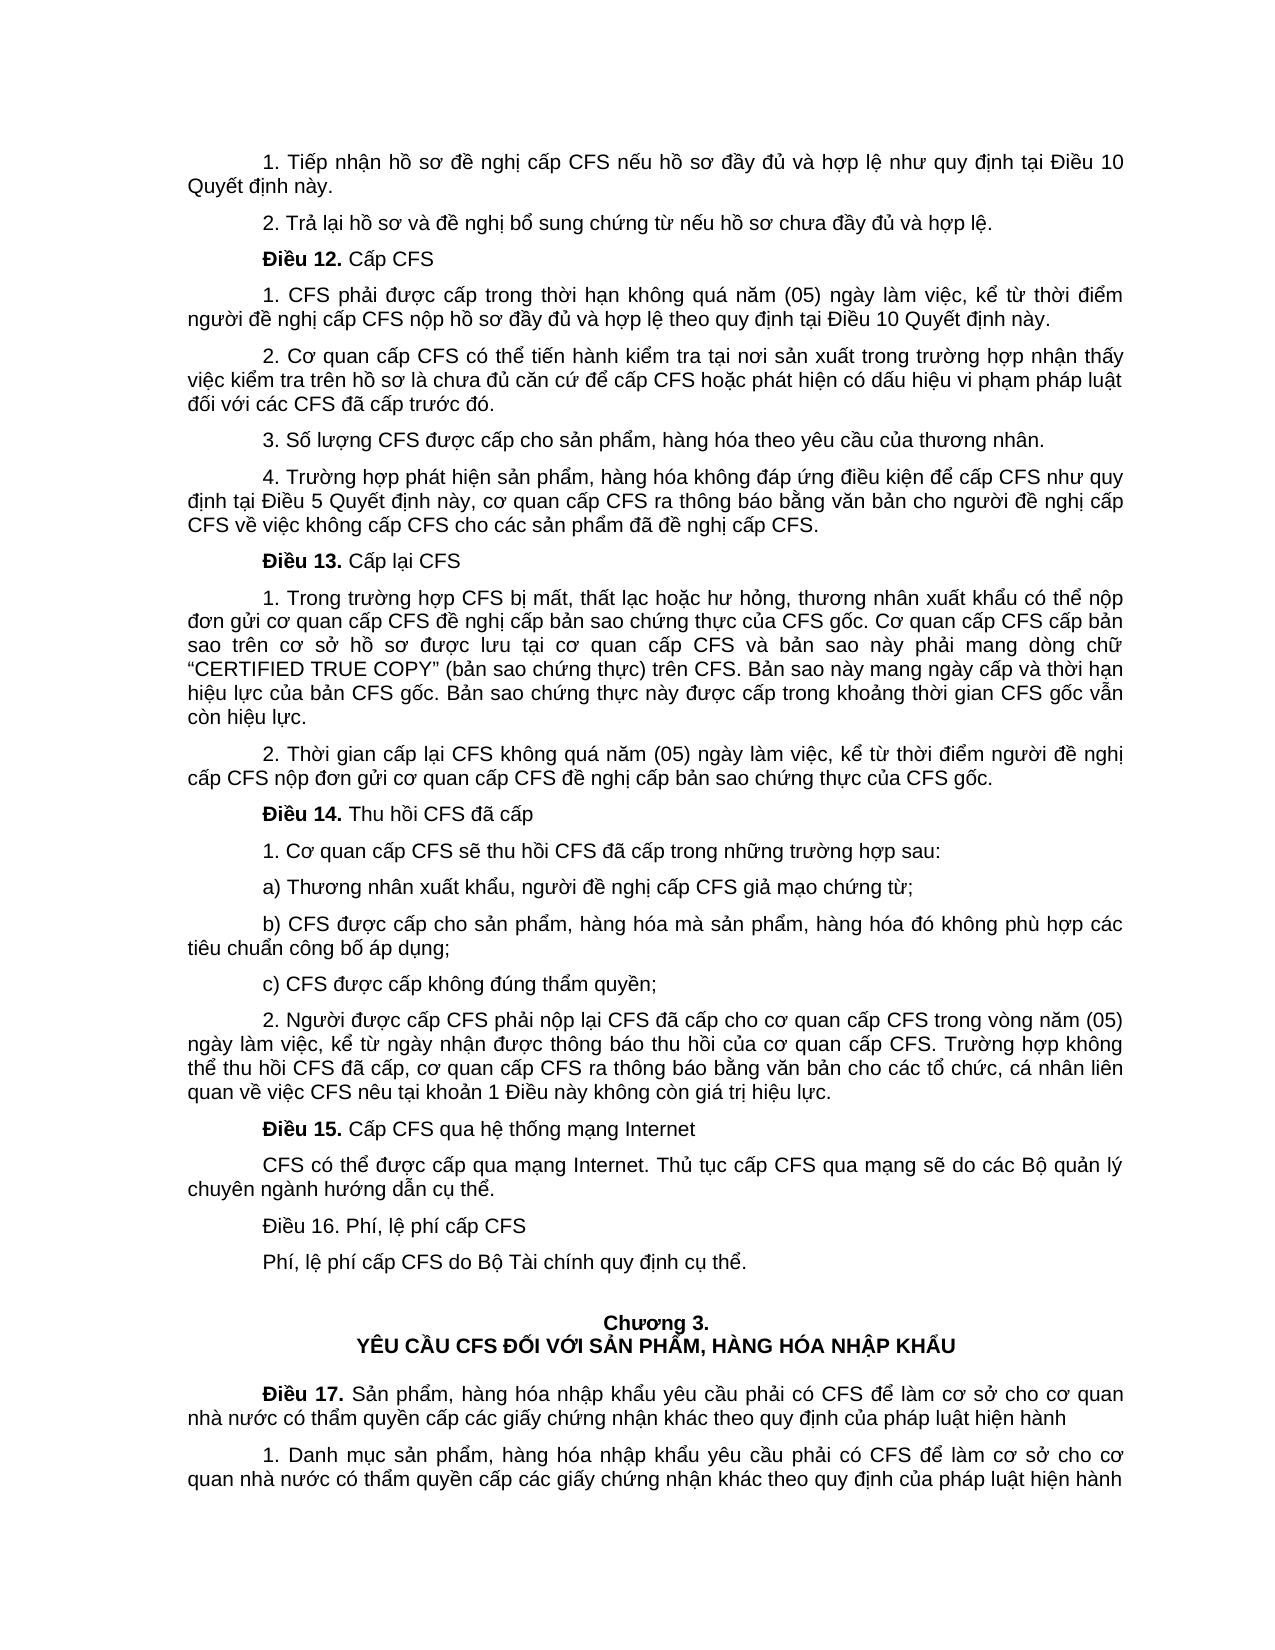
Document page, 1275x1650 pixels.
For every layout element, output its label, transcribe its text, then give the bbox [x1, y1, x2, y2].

text 1. CFS phải được cấp trong thời hạn không quá năm (05) ngày làm việc, kể từ thời điểm người đề nghị cấp CFS nộp hồ sơ đầy đủ và hợp lệ theo quy định tại Điều 10 Quyết định này. [187, 283, 1125, 331]
text a) Thương nhân xuất khẩu, người đề nghị cấp CFS giả mạo chứng từ; [187, 875, 1125, 899]
text c) CFS được cấp không đúng thẩm quyền; [187, 972, 1125, 996]
text Chương 3. [187, 1310, 1125, 1334]
text 2. Cơ quan cấp CFS có thể tiến hành kiểm tra tại nơi sản xuất trong trường hợp nhận thấy việc kiểm tra trên hồ sơ là chưa đủ căn cứ để cấp CFS hoặc phát hiện có dấu hiệu vi phạm pháp luật đối với các CFS đã cấp trước đó. [187, 344, 1125, 416]
text 2. Trả lại hồ sơ và đề nghị bổ sung chứng từ nếu hồ sơ chưa đầy đủ và hợp lệ. [187, 210, 1125, 234]
text YÊU CẦU CFS ĐỐI VỚI SẢN PHẨM, HÀNG HÓA NHẬP KHẨU [187, 1334, 1125, 1358]
text 2. Người được cấp CFS phải nộp lại CFS đã cấp cho cơ quan cấp CFS trong vòng năm (05) ngày làm việc, kể từ ngày nhận được thông báo thu hồi của cơ quan cấp CFS. Trường hợp không thể thu hồi CFS đã cấp, cơ quan cấp CFS ra thông báo bằng văn bản cho các tổ chức, cá nhân liên quan về việc CFS nêu tại khoản 1 Điều này không còn giá trị hiệu lực. [187, 1008, 1125, 1104]
text 4. Trường hợp phát hiện sản phẩm, hàng hóa không đáp ứng điều kiện để cấp CFS như quy định tại Điều 5 Quyết định này, cơ quan cấp CFS ra thông báo bằng văn bản cho người đề nghị cấp CFS về việc không cấp CFS cho các sản phẩm đã đề nghị cấp CFS. [187, 464, 1125, 536]
text 3. Số lượng CFS được cấp cho sản phẩm, hàng hóa theo yêu cầu của thương nhân. [187, 428, 1125, 452]
text 1. Cơ quan cấp CFS sẽ thu hồi CFS đã cấp trong những trường hợp sau: [187, 838, 1125, 862]
text CFS có thể được cấp qua mạng Internet. Thủ tục cấp CFS qua mạng sẽ do các Bộ quản lý chuyên ngành hướng dẫn cụ thể. [187, 1153, 1125, 1201]
text Phí, lệ phí cấp CFS do Bộ Tài chính quy định cụ thể. [187, 1250, 1125, 1274]
text Điều 13. Cấp lại CFS [187, 549, 1125, 573]
text Điều 14. Thu hồi CFS đã cấp [187, 802, 1125, 826]
text Điều 16. Phí, lệ phí cấp CFS [187, 1213, 1125, 1237]
text Điều 15. Cấp CFS qua hệ thống mạng Internet [187, 1117, 1125, 1141]
text Điều 17. Sản phẩm, hàng hóa nhập khẩu yêu cầu phải có CFS để làm cơ sở cho cơ quan nhà nước có thẩm quyền cấp các giấy chứng nhận khác theo quy định của pháp luật hiện hành [187, 1382, 1125, 1430]
text b) CFS được cấp cho sản phẩm, hàng hóa mà sản phẩm, hàng hóa đó không phù hợp các tiêu chuẩn công bố áp dụng; [187, 911, 1125, 959]
text Điều 12. Cấp CFS [187, 247, 1125, 271]
text 1. Trong trường hợp CFS bị mất, thất lạc hoặc hư hỏng, thương nhân xuất khẩu có thể nộp đơn gửi cơ quan cấp CFS đề nghị cấp bản sao chứng thực của CFS gốc. Cơ quan cấp CFS cấp bản sao trên cơ sở hồ sơ được lưu tại cơ quan cấp CFS và bản sao này phải mang dòng chữ “CERTIFIED TRUE COPY” (bản sao chứng thực) trên CFS. Bản sao này mang ngày cấp và thời hạn hiệu lực của bản CFS gốc. Bản sao chứng thực này được cấp trong khoảng thời gian CFS gốc vẫn còn hiệu lực. [187, 585, 1125, 729]
text 2. Thời gian cấp lại CFS không quá năm (05) ngày làm việc, kể từ thời điểm người đề nghị cấp CFS nộp đơn gửi cơ quan cấp CFS đề nghị cấp bản sao chứng thực của CFS gốc. [187, 742, 1125, 789]
text 1. Tiếp nhận hồ sơ đề nghị cấp CFS nếu hồ sơ đầy đủ và hợp lệ như quy định tại Điều 10 Quyết định này. [187, 150, 1125, 198]
text 1. Danh mục sản phẩm, hàng hóa nhập khẩu yêu cầu phải có CFS để làm cơ sở cho cơ quan nhà nước có thẩm quyền cấp các giấy chứng nhận khác theo quy định của pháp luật hiện hành [187, 1443, 1125, 1491]
